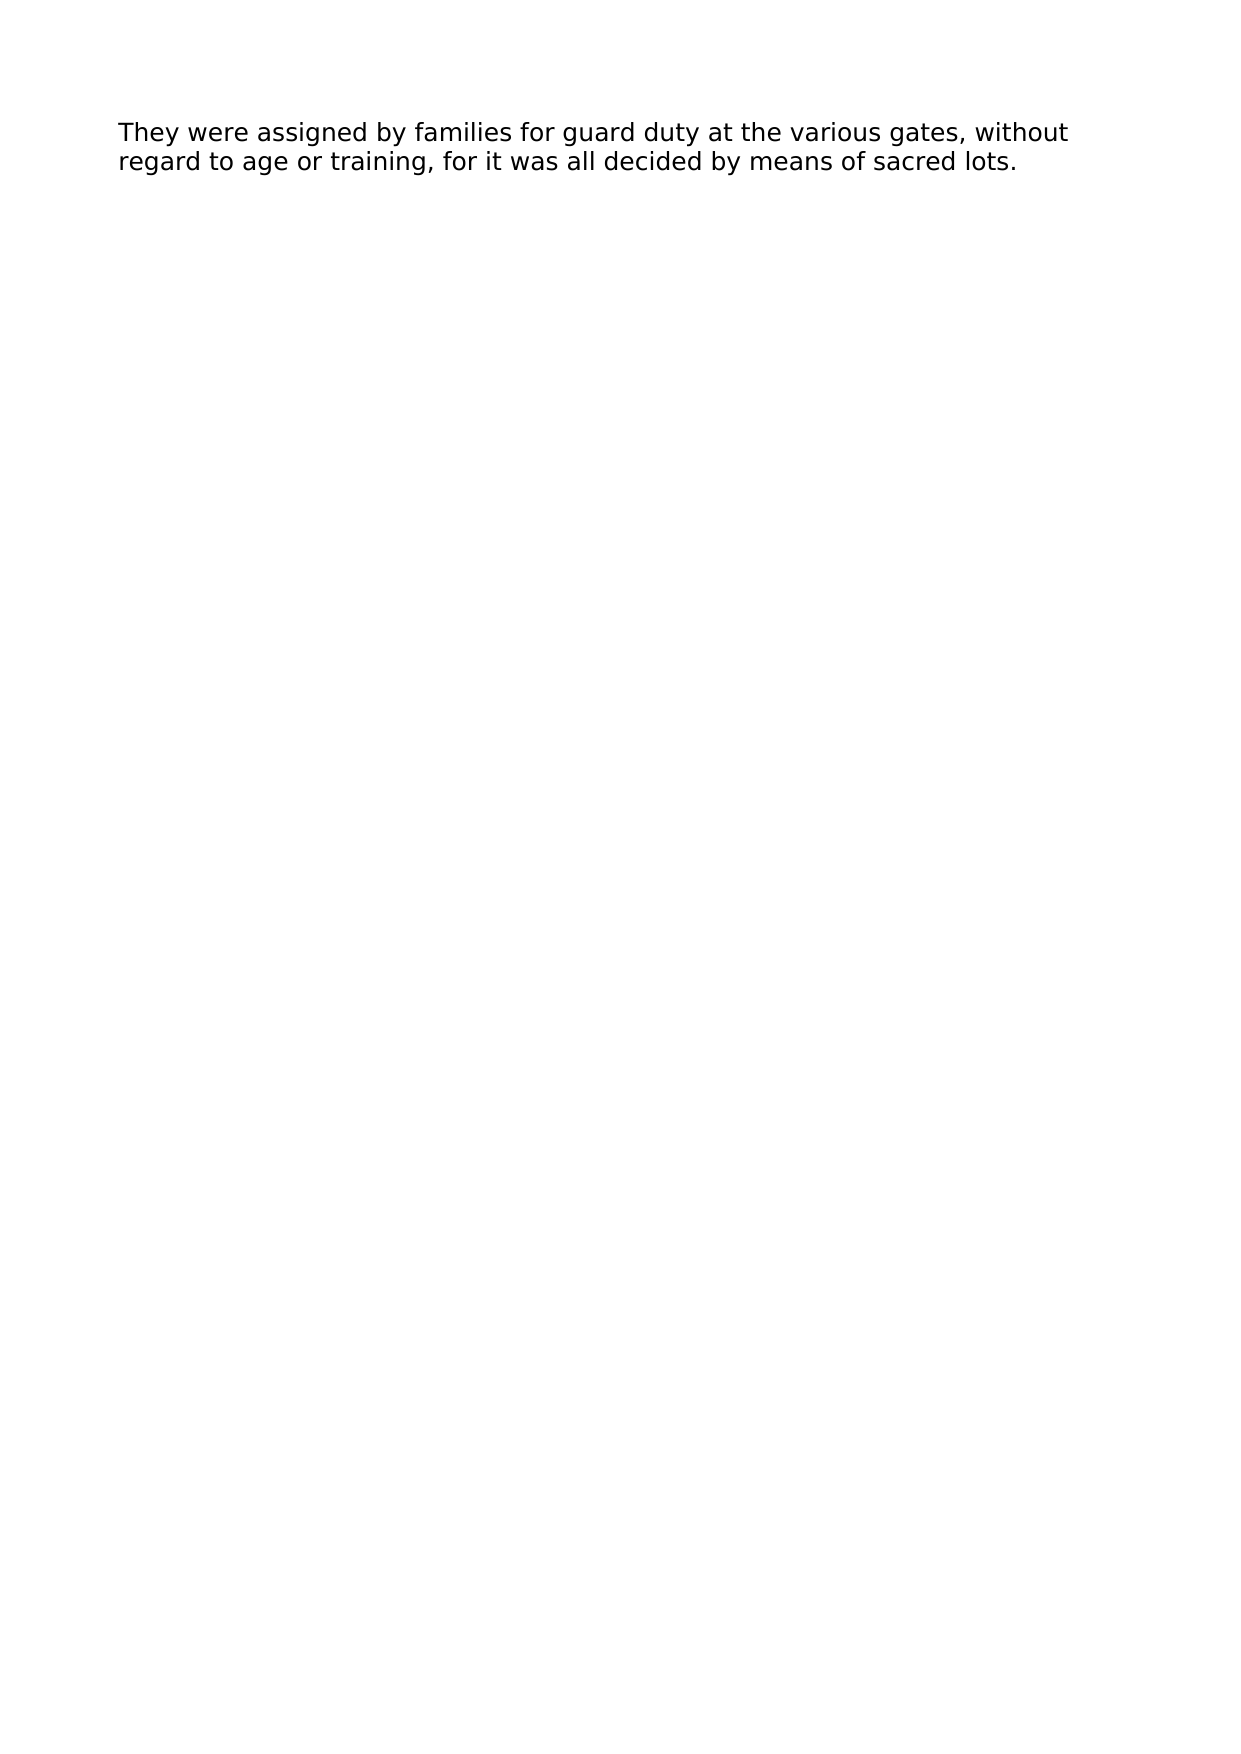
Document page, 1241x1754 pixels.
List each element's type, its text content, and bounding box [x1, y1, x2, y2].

text They were assigned by families for guard duty at the various gates, without regard to age or training, for it was all decided by means of sacred lots. [118, 118, 1122, 176]
